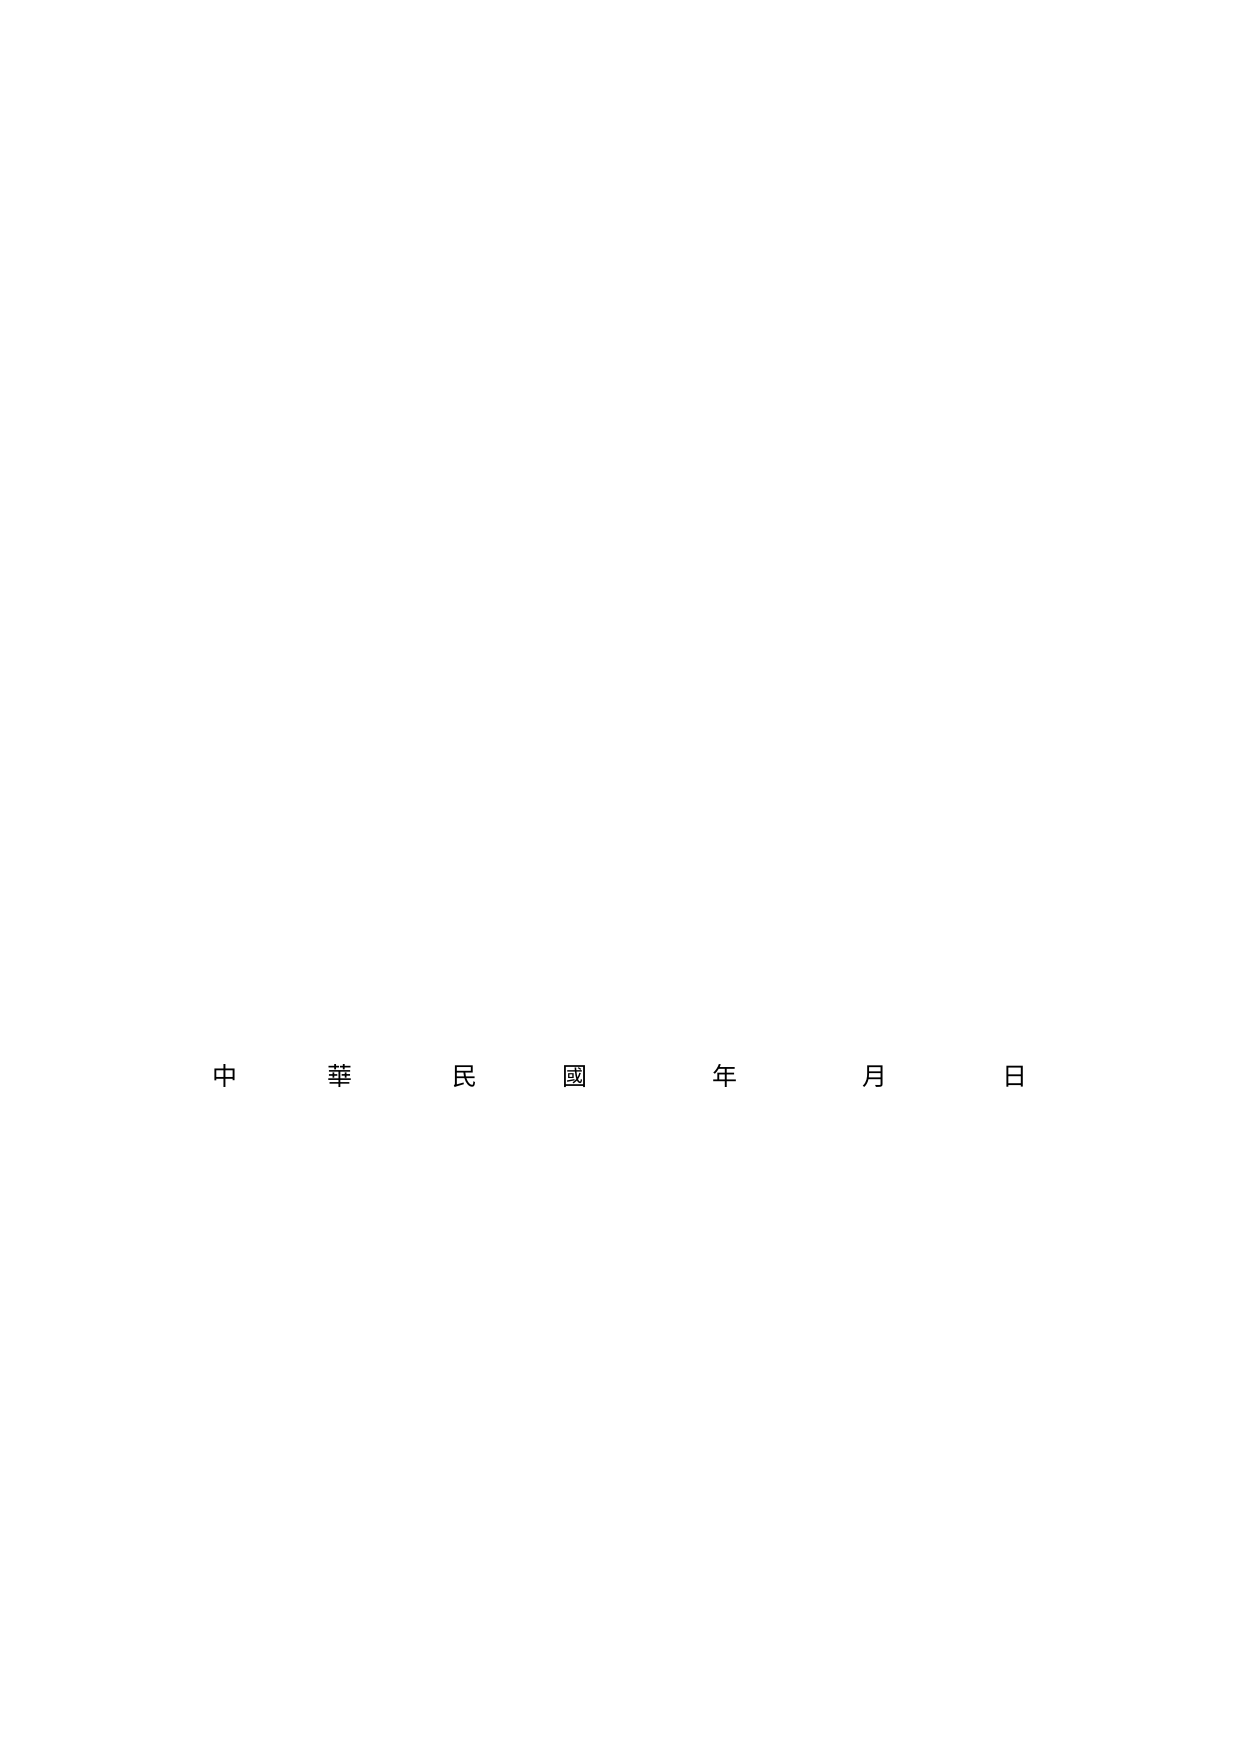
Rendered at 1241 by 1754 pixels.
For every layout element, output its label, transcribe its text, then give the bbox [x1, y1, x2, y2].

text 中 華 民 國 年 月 日 [89, 1033, 1152, 1096]
